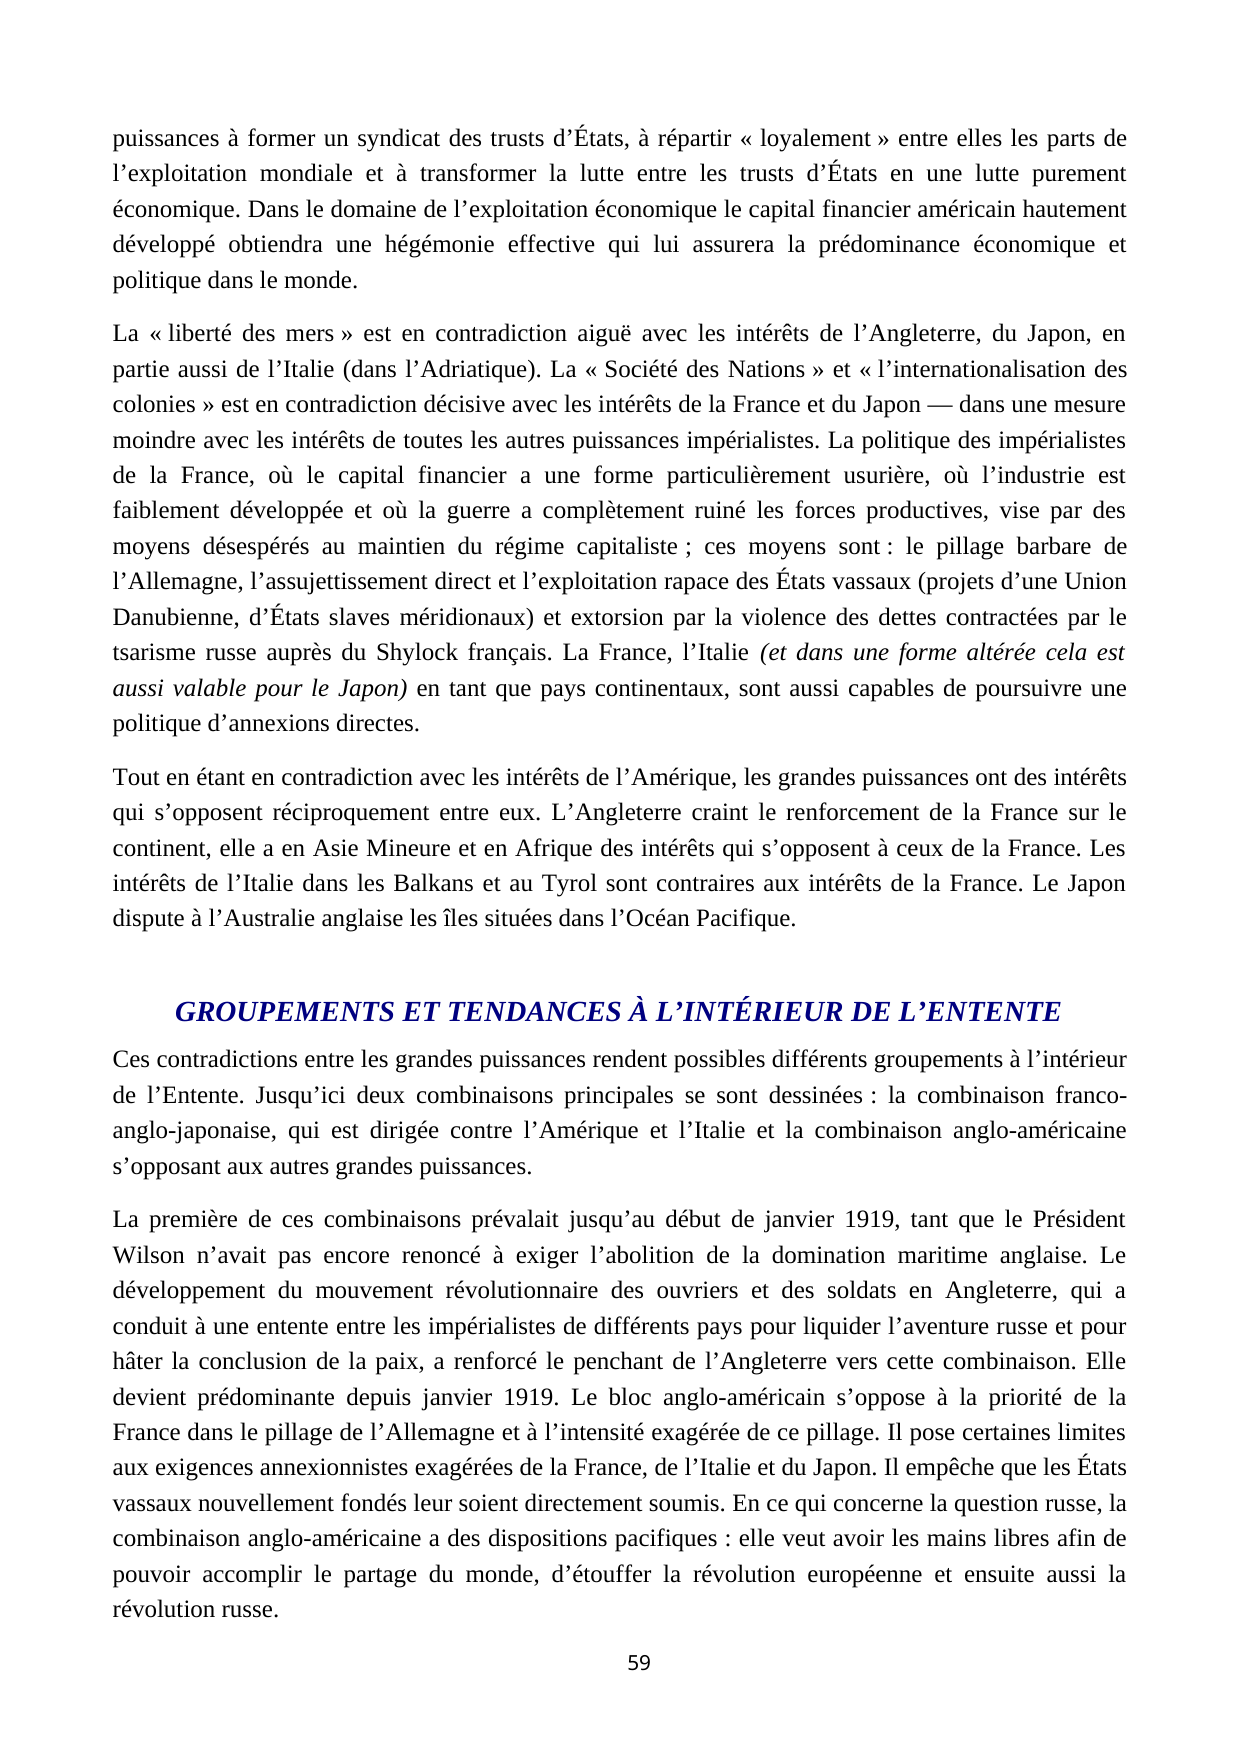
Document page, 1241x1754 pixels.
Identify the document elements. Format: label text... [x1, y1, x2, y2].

text La première de ces combinaisons prévalait jusqu’au début de janvier 1919, tant que le Président Wilson n’avait pas encore renoncé à exiger l’abolition de la domination maritime anglaise. Le développement du mouvement révolutionnaire des ouvriers et des soldats en Angleterre, qui a conduit à une entente entre les impérialistes de différents pays pour liquider l’aventure russe et pour hâter la conclusion de la paix, a renforcé le penchant de l’Angleterre vers cette combinaison. Elle devient prédominante depuis janvier 1919. Le bloc anglo-américain s’oppose à la priorité de la France dans le pillage de l’Allemagne et à l’intensité exagérée de ce pillage. Il pose certaines limites aux exigences annexionnistes exagérées de la France, de l’Italie et du Japon. Il empêche que les États vassaux nouvellement fondés leur soient directement soumis. En ce qui concerne la question russe, la combinaison anglo-américaine a des dispositions pacifiques : elle veut avoir les mains libres afin de pouvoir accomplir le partage du monde, d’étouffer la révolution européenne et ensuite aussi la révolution russe. [112, 1199, 1128, 1624]
text La « liberté des mers » est en contradiction aiguë avec les intérêts de l’Angleterre, du Japon, en partie aussi de l’Italie (dans l’Adriatique). La « Société des Nations » et « l’internationalisation des colonies » est en contradiction décisive avec les intérêts de la France et du Japon — dans une mesure moindre avec les intérêts de toutes les autres puissances impérialistes. La politique des impérialistes de la France, où le capital financier a une forme particulièrement usurière, où l’industrie est faiblement développée et où la guerre a complètement ruiné les forces productives, vise par des moyens désespérés au maintien du régime capitaliste ; ces moyens sont : le pillage barbare de l’Allemagne, l’assujettissement direct et l’exploitation rapace des États vassaux (projets d’une Union Danubienne, d’États slaves méridionaux) et extorsion par la violence des dettes contractées par le tsarisme russe auprès du Shylock français. La France, l’Italie (et dans une forme altérée cela est aussi valable pour le Japon) en tant que pays continentaux, sont aussi capables de poursuivre une politique d’annexions directes. [112, 313, 1128, 738]
text puissances à former un syndicat des trusts d’États, à répartir « loyalement » entre elles les parts de l’exploitation mondiale et à transformer la lutte entre les trusts d’États en une lutte purement économique. Dans le domaine de l’exploitation économique le capital financier américain hautement développé obtiendra une hégémonie effective qui lui assurera la prédominance économique et politique dans le monde. [112, 118, 1128, 295]
text Ces contradictions entre les grandes puissances rendent possibles différents groupements à l’intérieur de l’Entente. Jusqu’ici deux combinaisons principales se sont dessinées : la combinaison franco-anglo-japonaise, qui est dirigée contre l’Amérique et l’Italie et la combinaison anglo-américaine s’opposant aux autres grandes puissances. [112, 1039, 1128, 1181]
text GROUPEMENTS ET TENDANCES À L’INTÉRIEUR DE L’ENTENTE [112, 994, 1128, 1027]
text Tout en étant en contradiction avec les intérêts de l’Amérique, les grandes puissances ont des intérêts qui s’opposent réciproquement entre eux. L’Angleterre craint le renforcement de la France sur le continent, elle a en Asie Mineure et en Afrique des intérêts qui s’opposent à ceux de la France. Les intérêts de l’Italie dans les Balkans et au Tyrol sont contraires aux intérêts de la France. Le Japon dispute à l’Australie anglaise les îles situées dans l’Océan Pacifique. [112, 757, 1128, 934]
